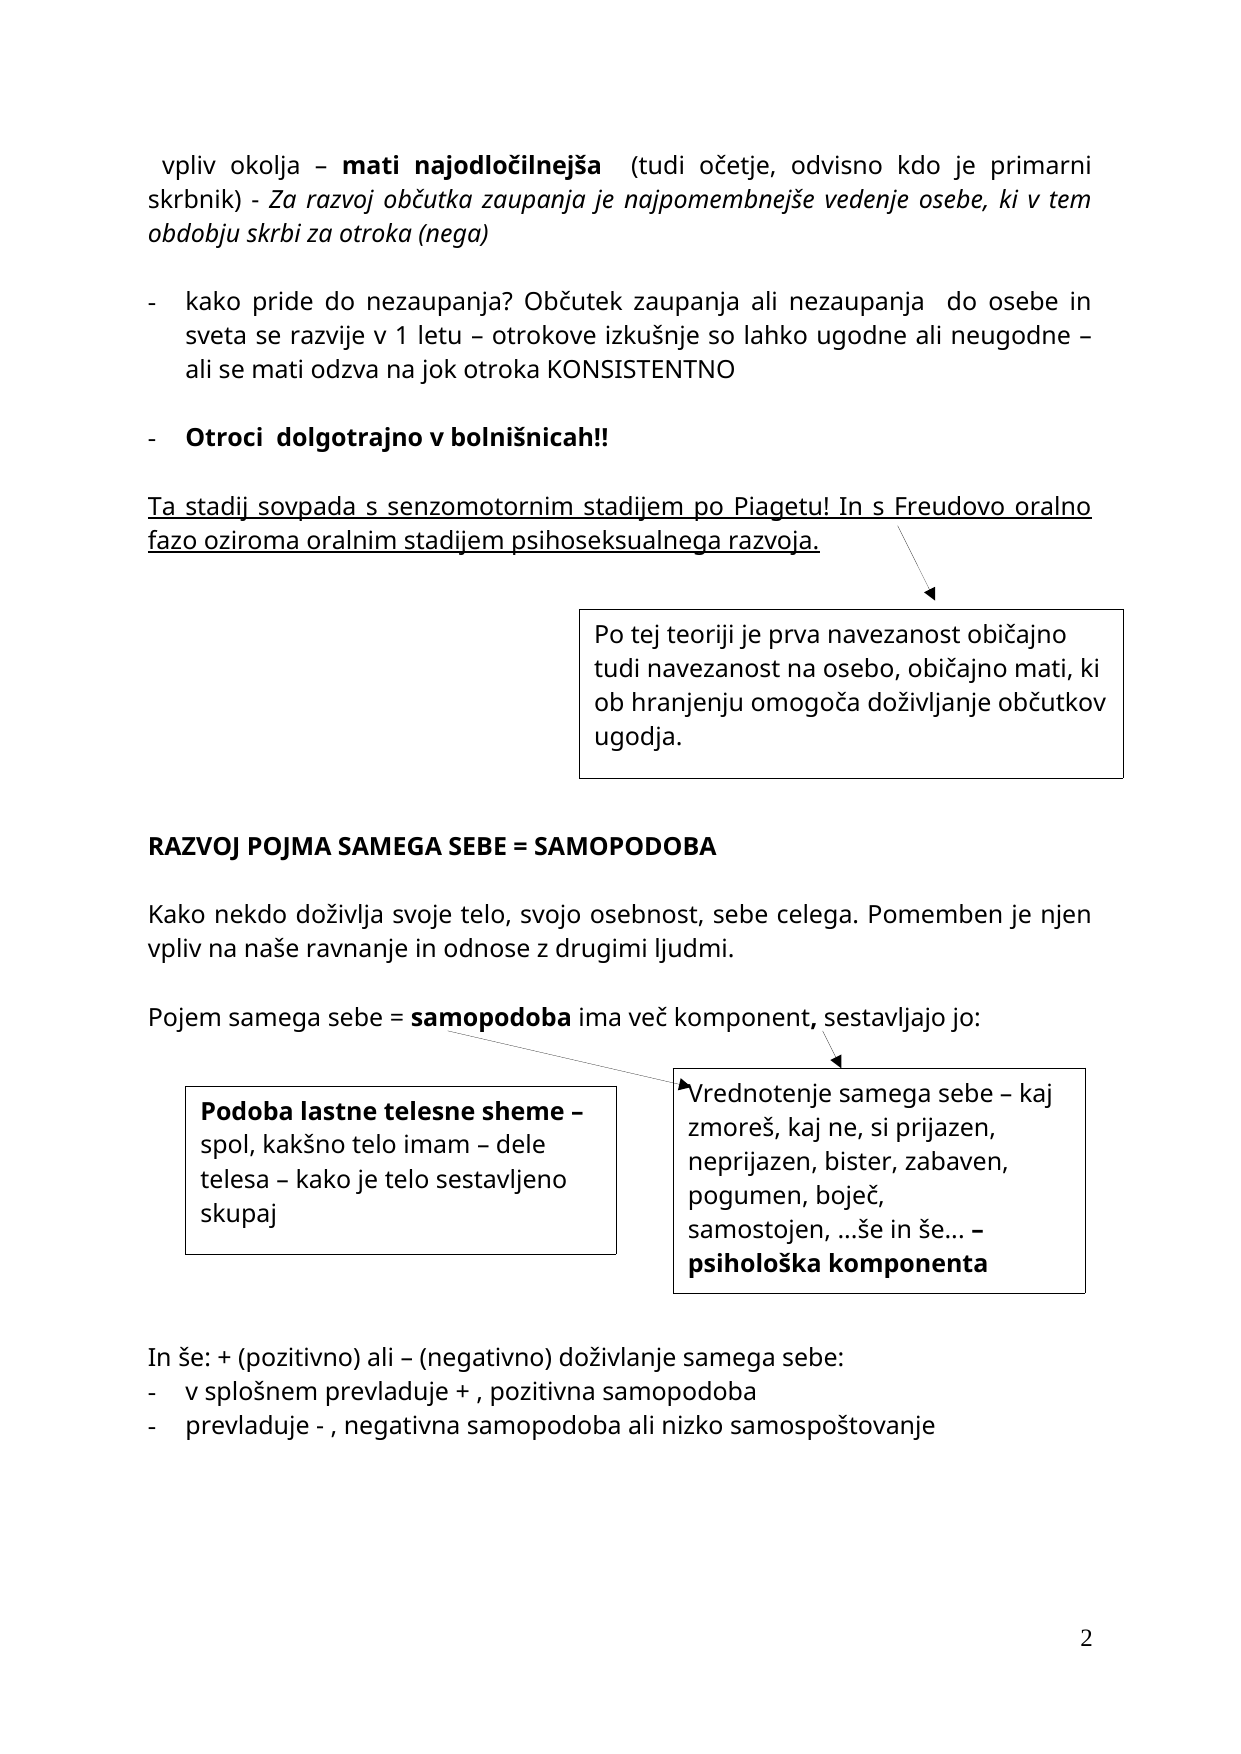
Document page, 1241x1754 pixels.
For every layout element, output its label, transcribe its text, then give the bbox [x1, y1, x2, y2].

list v splošnem prevladuje + , pozitivna samopodoba [148, 1374, 1093, 1408]
text Po tej teoriji je prva navezanost običajno tudi navezanost na osebo, običajno mati, ki ob hranjenju omogoča doživljanje občutkov ugodja. [594, 617, 1107, 753]
text Kako nekdo doživlja svoje telo, svojo osebnost, sebe celega. Pomemben je njen vpliv na naše ravnanje in odnose z drugimi ljudmi. [148, 897, 1093, 965]
text Podoba lastne telesne sheme – spol, kakšno telo imam – dele telesa – kako je telo sestavljeno skupaj [200, 1093, 601, 1229]
text RAZVOJ POJMA SAMEGA SEBE = SAMOPODOBA [148, 829, 1093, 863]
text vpliv okolja – mati najodločilnejša (tudi očetje, odvisno kdo je primarni skrbnik) - Za razvoj občutka zaupanja je najpomembnejše vedenje osebe, ki v tem obdobju skrbi za otroka (nega) [148, 148, 1093, 250]
list prevladuje - , negativna samopodoba ali nizko samospoštovanje [148, 1408, 1093, 1442]
text Ta stadij sovpada s senzomotornim stadijem po Piagetu! In s Freudovo oralno fazo oziroma oralnim stadijem psihoseksualnega razvoja. [148, 488, 1093, 556]
text In še: + (pozitivno) ali – (negativno) doživlanje samega sebe: [148, 1340, 1093, 1374]
list Otroci dolgotrajno v bolnišnicah!! [148, 420, 1093, 454]
list kako pride do nezaupanja? Občutek zaupanja ali nezaupanja do osebe in sveta se razvije v 1 letu – otrokove izkušnje so lahko ugodne ali neugodne –ali se mati odzva na jok otroka KONSISTENTNO [148, 284, 1093, 386]
text Vrednotenje samega sebe – kaj zmoreš, kaj ne, si prijazen, neprijazen, bister, zabaven, pogumen, boječ, samostojen, ...še in še... – psihološka komponenta [688, 1075, 1070, 1279]
text Pojem samega sebe = samopodoba ima več komponent, sestavljajo jo: [148, 999, 1093, 1033]
